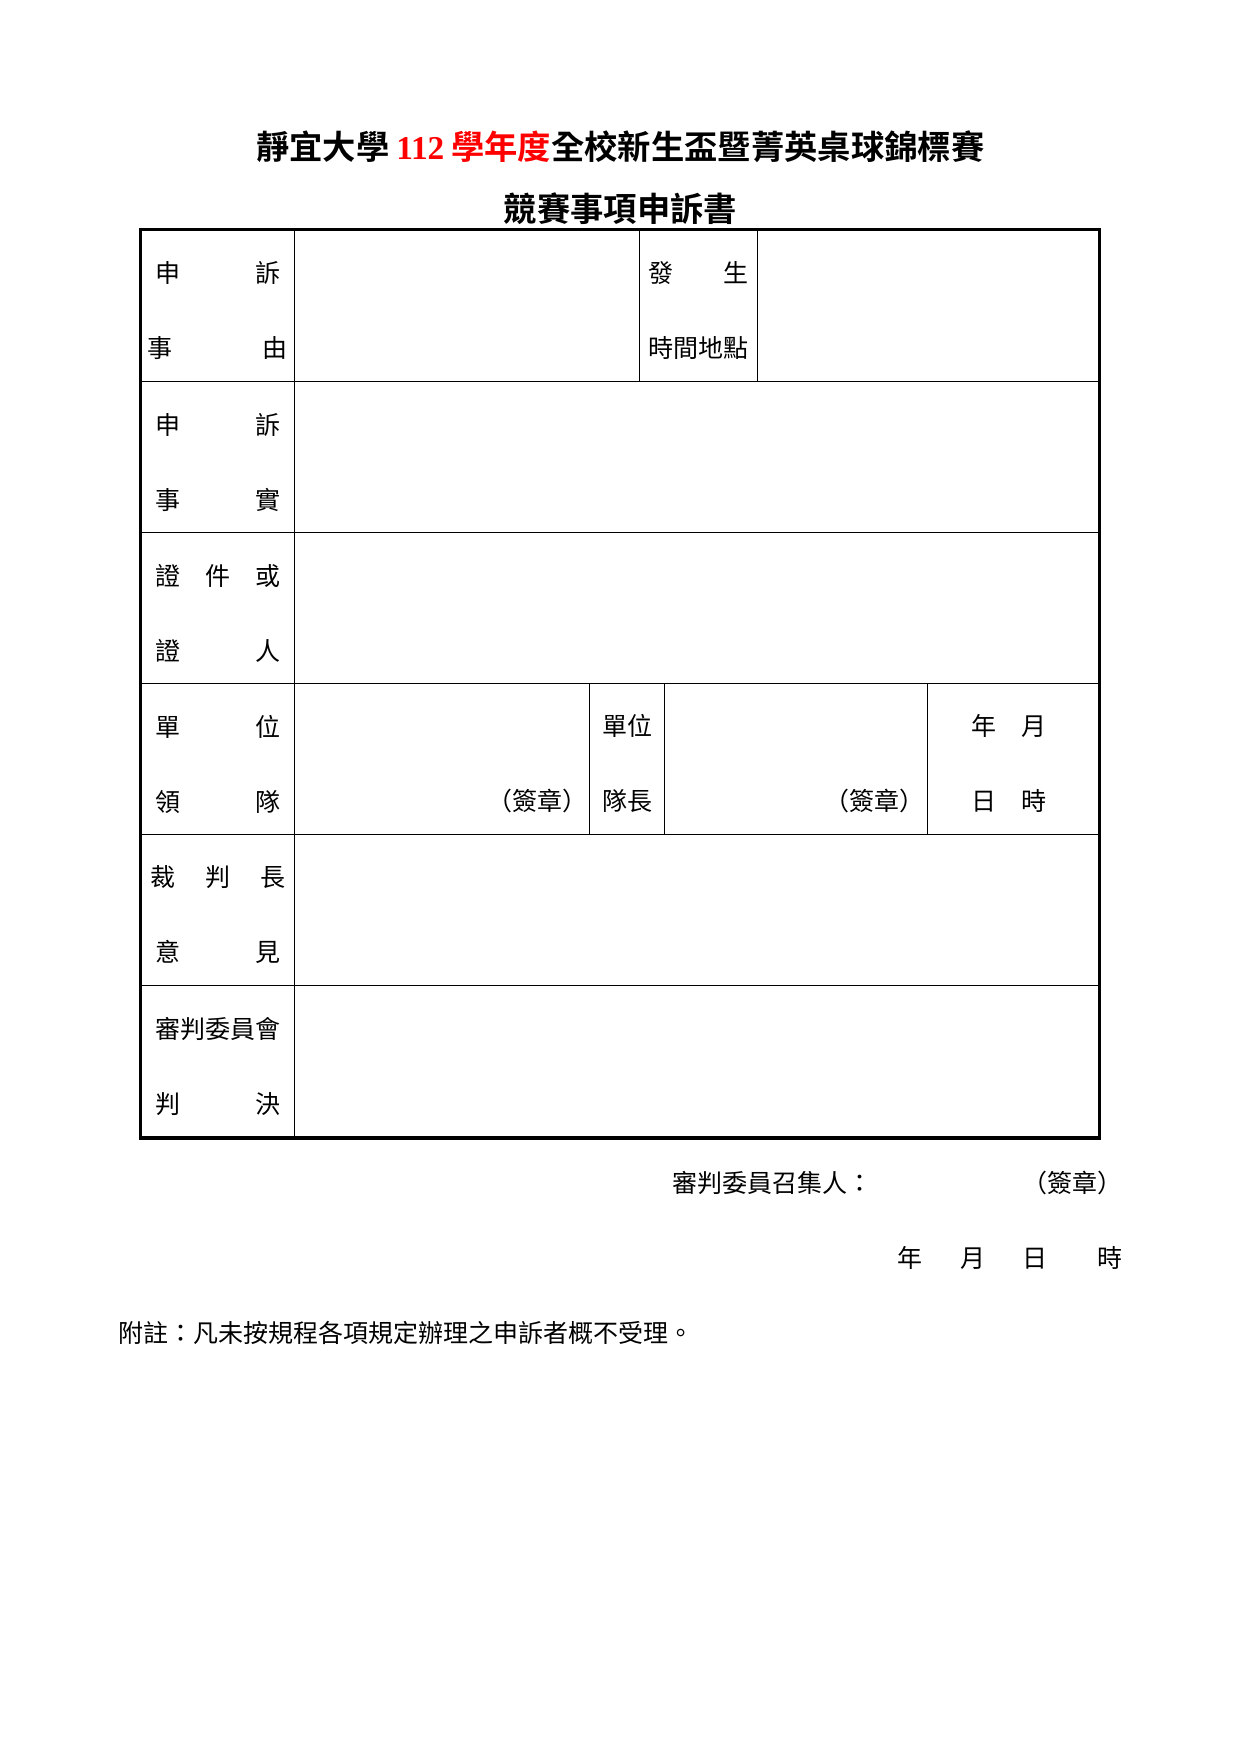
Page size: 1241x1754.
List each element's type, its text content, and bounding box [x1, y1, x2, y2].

table_cell 證 件 或 證 人 [142, 533, 294, 683]
table_cell 單位 隊長 [590, 684, 664, 834]
table_cell [295, 382, 1098, 532]
text 審判委員召集人： （簽章） [118, 1139, 1122, 1202]
table_cell 單 位 領 隊 [142, 684, 294, 834]
text 靜宜大學112學年度全校新生盃暨菁英桌球錦標賽 [118, 103, 1122, 166]
table_cell （簽章） [295, 684, 589, 834]
text 競賽事項申訴書 [118, 166, 1122, 228]
table_cell （簽章） [665, 684, 927, 834]
table_cell 裁 判 長 意 見 [142, 835, 294, 985]
text 附註：凡未按規程各項規定辦理之申訴者概不受理。 [118, 1289, 1122, 1352]
table_header 申 訴 事 由 [142, 231, 294, 381]
table_cell 申 訴 事 實 [142, 382, 294, 532]
table_header [758, 231, 1098, 381]
table_cell [295, 533, 1098, 683]
table_header 發 生 時間地點 [640, 231, 757, 381]
table_cell [295, 835, 1098, 985]
table_cell [295, 986, 1098, 1136]
table_cell 審判委員會 判 決 [142, 986, 294, 1136]
text 年 月 日 時 [118, 1214, 1122, 1277]
table_cell 年 月 日 時 [928, 684, 1098, 834]
table_header [295, 231, 639, 381]
